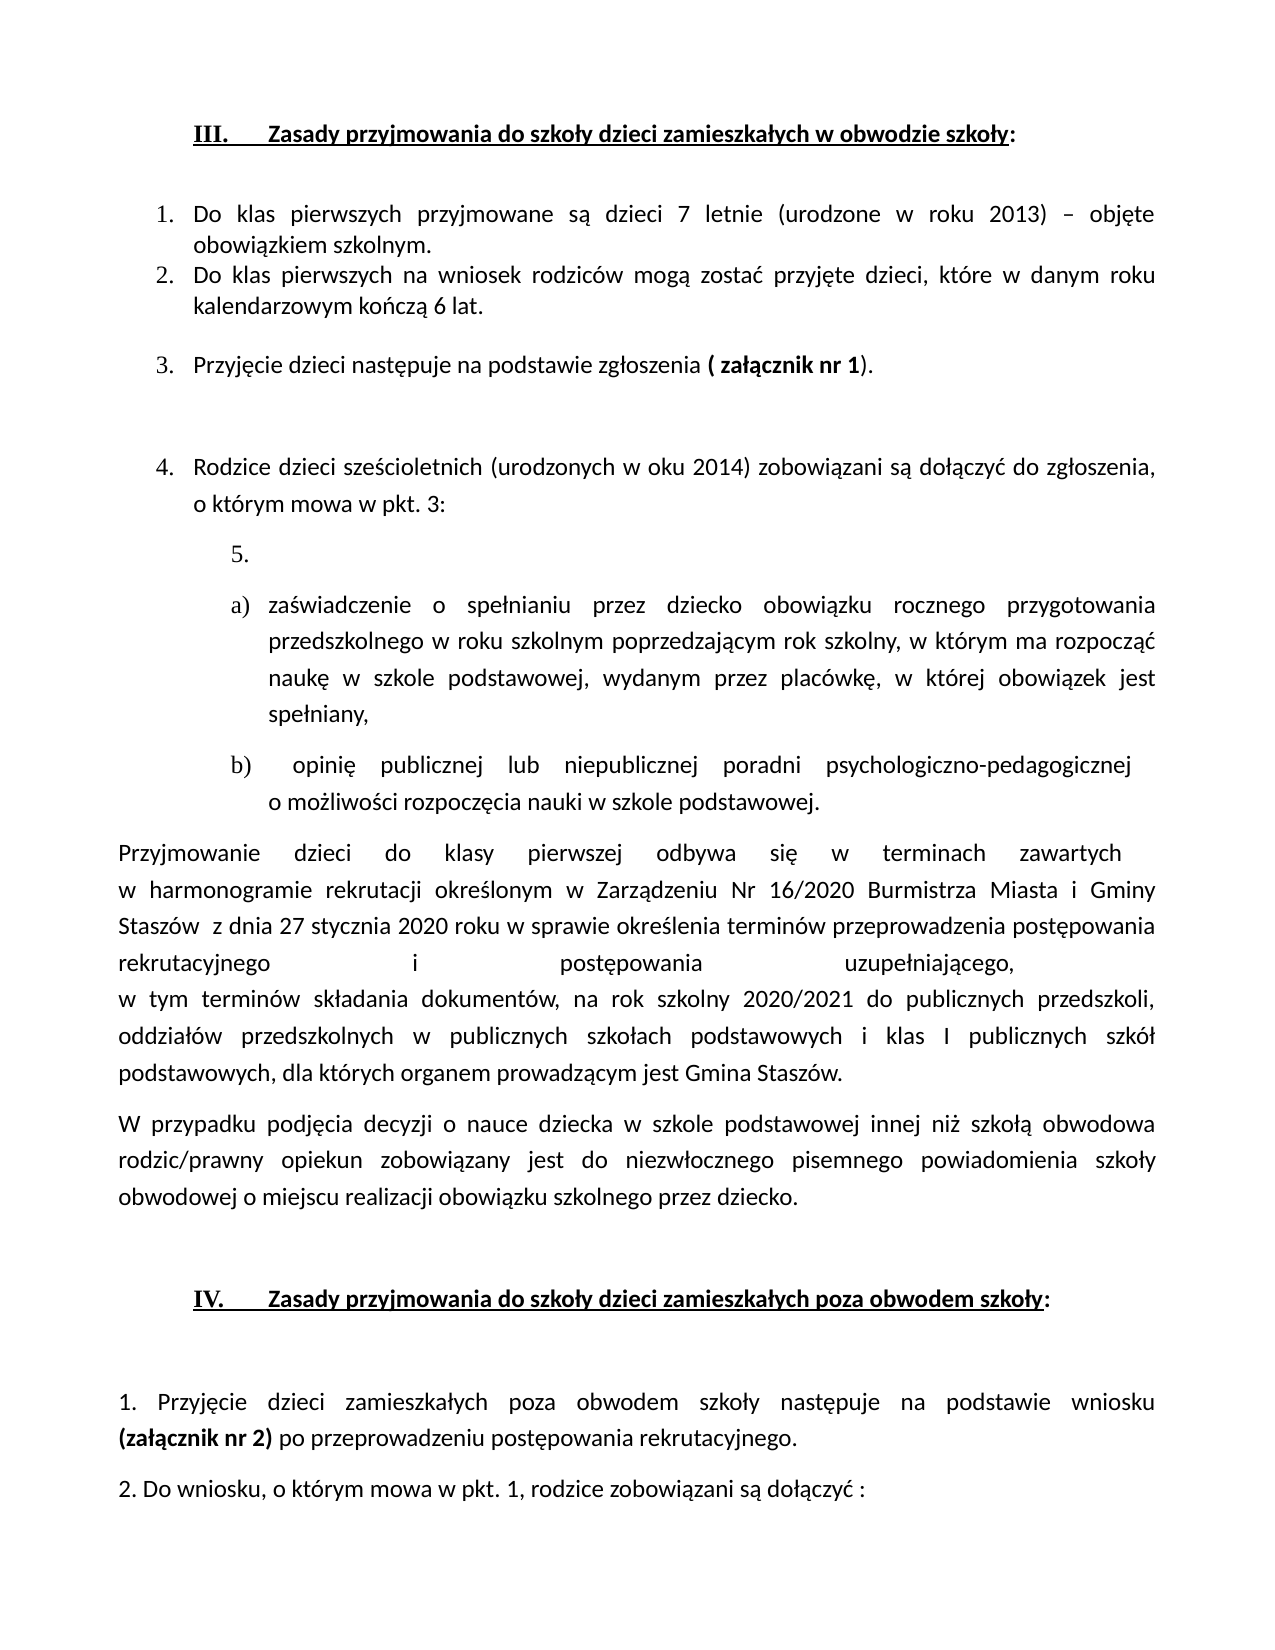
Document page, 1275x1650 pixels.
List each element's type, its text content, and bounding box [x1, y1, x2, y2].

list Przyjęcie dzieci następuje na podstawie zgłoszenia ( załącznik nr 1). [156, 349, 1157, 380]
text 2. Do wniosku, o którym mowa w pkt. 1, rodzice zobowiązani są dołączyć : [118, 1473, 1157, 1504]
list Do klas pierwszych na wniosek rodziców mogą zostać przyjęte dzieci, które w danym roku kalendarzowym kończą 6 lat. [156, 259, 1157, 320]
text Przyjmowanie dzieci do klasy pierwszej odbywa się w terminach zawartych w harmonogramie rekrutacji określonym w Zarządzeniu Nr 16/2020 Burmistrza Miasta i Gminy Staszów z dnia 27 stycznia 2020 roku w sprawie określenia terminów przeprowadzenia postępowania rekrutacyjnego i postępowania uzupełniającego, w tym terminów składania dokumentów, na rok szkolny 2020/2021 do publicznych przedszkoli, oddziałów przedszkolnych w publicznych szkołach podstawowych i klas I publicznych szkół podstawowych, dla których organem prowadzącym jest Gmina Staszów. [118, 837, 1157, 1087]
list zaświadczenie o spełnianiu przez dziecko obowiązku rocznego przygotowania przedszkolnego w roku szkolnym poprzedzającym rok szkolny, w którym ma rozpocząć naukę w szkole podstawowej, wydanym przez placówkę, w której obowiązek jest spełniany, [231, 589, 1157, 729]
list Zasady przyjmowania do szkoły dzieci zamieszkałych poza obwodem szkoły: [193, 1283, 1157, 1314]
list opinię publicznej lub niepublicznej poradni psychologiczno-pedagogicznej o możliwości rozpoczęcia nauki w szkole podstawowej. [231, 750, 1157, 817]
text W przypadku podjęcia decyzji o nauce dziecka w szkole podstawowej innej niż szkołą obwodowa rodzic/prawny opiekun zobowiązany jest do niezwłocznego pisemnego powiadomienia szkoły obwodowej o miejscu realizacji obowiązku szkolnego przez dziecko. [118, 1108, 1157, 1212]
list Rodzice dzieci sześcioletnich (urodzonych w oku 2014) zobowiązani są dołączyć do zgłoszenia, o którym mowa w pkt. 3: [156, 452, 1157, 519]
list Zasady przyjmowania do szkoły dzieci zamieszkałych w obwodzie szkoły: [193, 118, 1157, 149]
text 1. Przyjęcie dzieci zamieszkałych poza obwodem szkoły następuje na podstawie wniosku (załącznik nr 2) po przeprowadzeniu postępowania rekrutacyjnego. [118, 1386, 1157, 1453]
list Do klas pierwszych przyjmowane są dzieci 7 letnie (urodzone w roku 2013) – objęte obowiązkiem szkolnym. [156, 198, 1157, 259]
